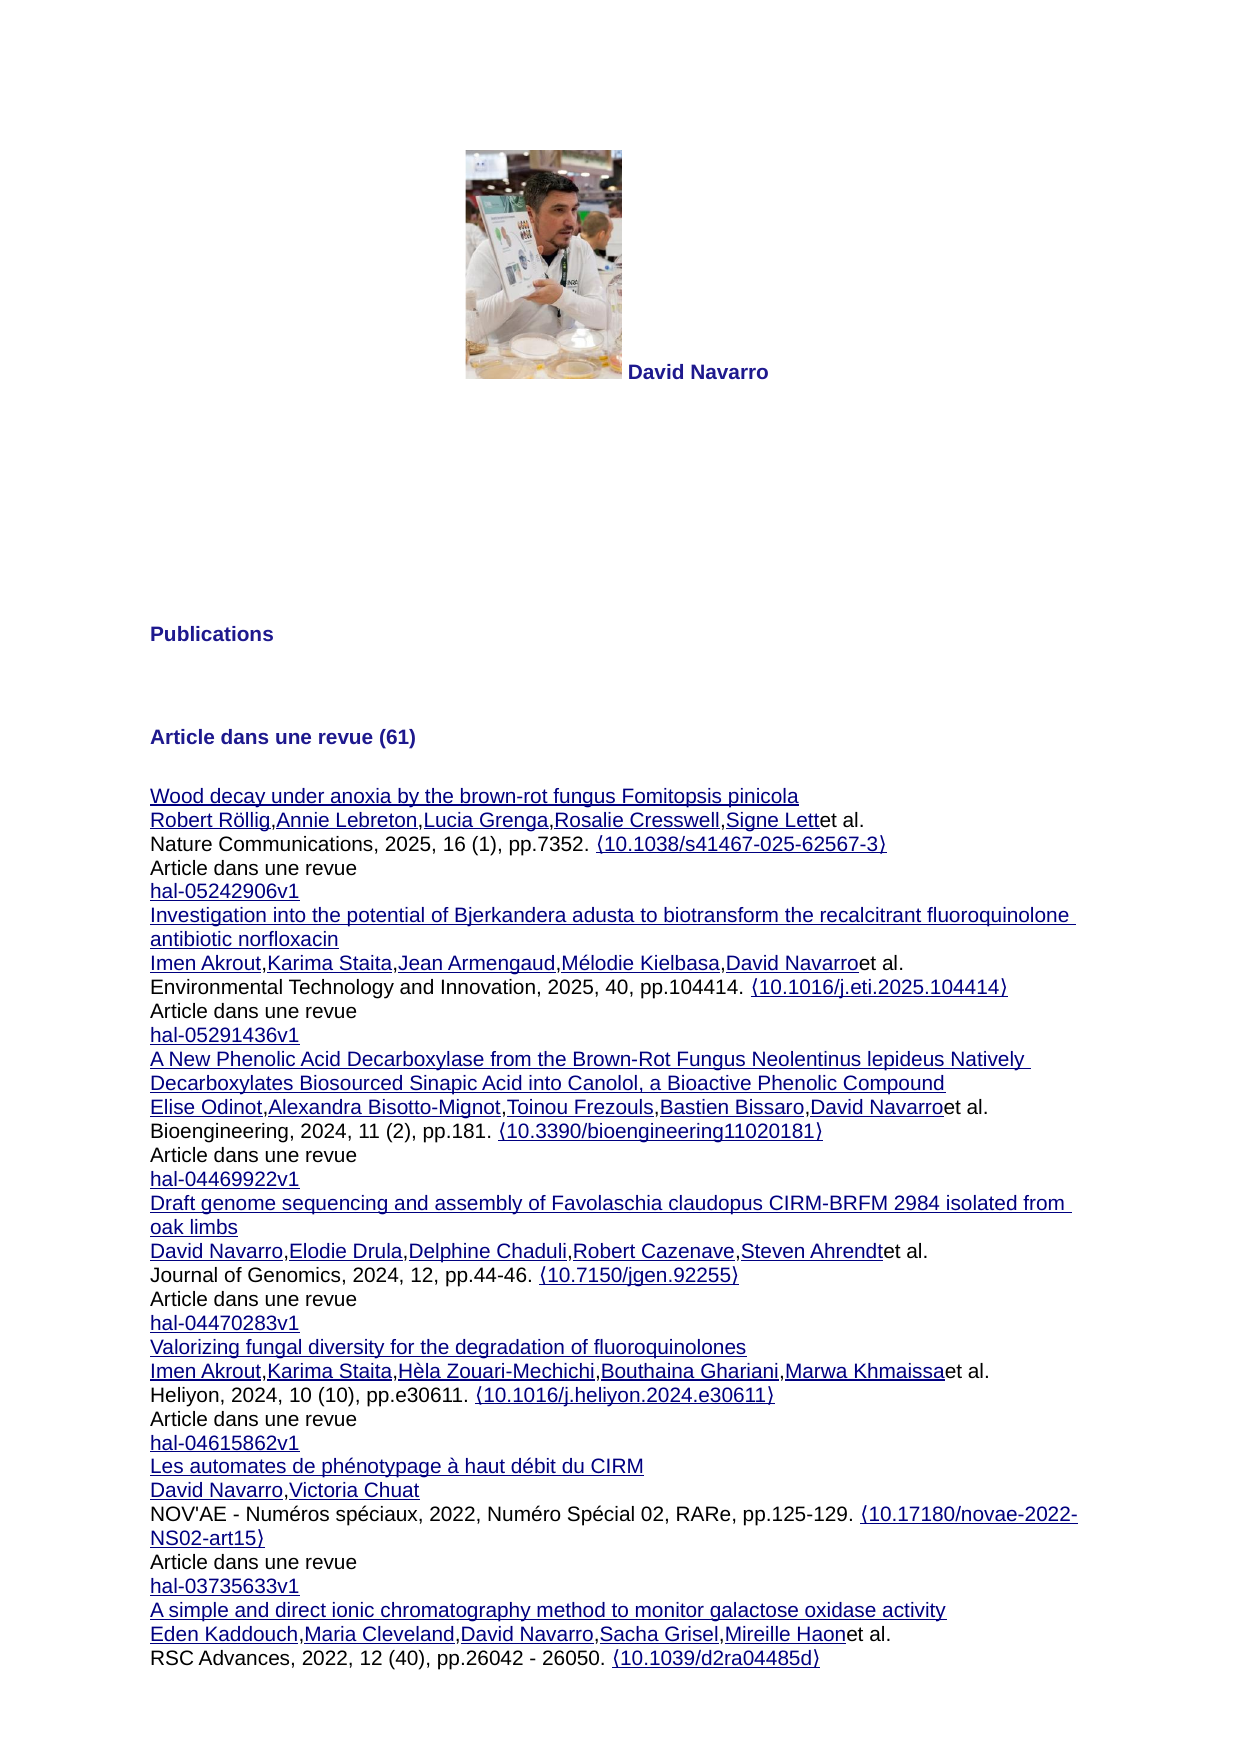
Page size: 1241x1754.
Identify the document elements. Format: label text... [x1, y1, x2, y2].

subtitle David Navarro [150, 150, 1090, 383]
table_cell A New Phenolic Acid Decarboxylase from the Brown-Rot Fungus Neolentinus lepideus Natively Decarboxylates Biosourced Sinapic Acid into Canolol, a Bioactive Phenolic Compound Elise Odinot,Alexandra Bisotto-Mignot,Toinou Frezouls,Bastien Bissaro,David Navarroet al. Bioengineering, 2024, 11 (2), pp.181. ⟨10.3390/bioengineering11020181⟩ Article dans une revue hal-04469922v1 [150, 1047, 1090, 1191]
picture [465, 150, 622, 379]
table_cell Les automates de phénotypage à haut débit du CIRM David Navarro,Victoria Chuat NOV'AE - Numéros spéciaux, 2022, Numéro Spécial 02, RARe, pp.125-129. ⟨10.17180/novae-2022-NS02-art15⟩ Article dans une revue hal-03735633v1 [150, 1454, 1090, 1598]
subtitle Article dans une revue (61) [150, 725, 1090, 749]
subtitle Publications [150, 622, 1090, 646]
table_header Wood decay under anoxia by the brown-rot fungus Fomitopsis pinicola Robert Röllig,Annie Lebreton,Lucia Grenga,Rosalie Cresswell,Signe Lettet al. Nature Communications, 2025, 16 (1), pp.7352. ⟨10.1038/s41467-025-62567-3⟩ Article dans une revue hal-05242906v1 [150, 784, 1090, 903]
table_cell A simple and direct ionic chromatography method to monitor galactose oxidase activity Eden Kaddouch,Maria Cleveland,David Navarro,Sacha Grisel,Mireille Haonet al. RSC Advances, 2022, 12 (40), pp.26042 - 26050. ⟨10.1039/d2ra04485d⟩ [150, 1598, 1090, 1670]
table_cell Investigation into the potential of Bjerkandera adusta to biotransform the recalcitrant fluoroquinolone antibiotic norfloxacin Imen Akrout,Karima Staita,Jean Armengaud,Mélodie Kielbasa,David Navarroet al. Environmental Technology and Innovation, 2025, 40, pp.104414. ⟨10.1016/j.eti.2025.104414⟩ Article dans une revue hal-05291436v1 [150, 903, 1090, 1047]
table_cell Valorizing fungal diversity for the degradation of fluoroquinolones Imen Akrout,Karima Staita,Hèla Zouari-Mechichi,Bouthaina Ghariani,Marwa Khmaissaet al. Heliyon, 2024, 10 (10), pp.e30611. ⟨10.1016/j.heliyon.2024.e30611⟩ Article dans une revue hal-04615862v1 [150, 1335, 1090, 1454]
table_cell Draft genome sequencing and assembly of Favolaschia claudopus CIRM-BRFM 2984 isolated from oak limbs David Navarro,Elodie Drula,Delphine Chaduli,Robert Cazenave,Steven Ahrendtet al. Journal of Genomics, 2024, 12, pp.44-46. ⟨10.7150/jgen.92255⟩ Article dans une revue hal-04470283v1 [150, 1191, 1090, 1334]
